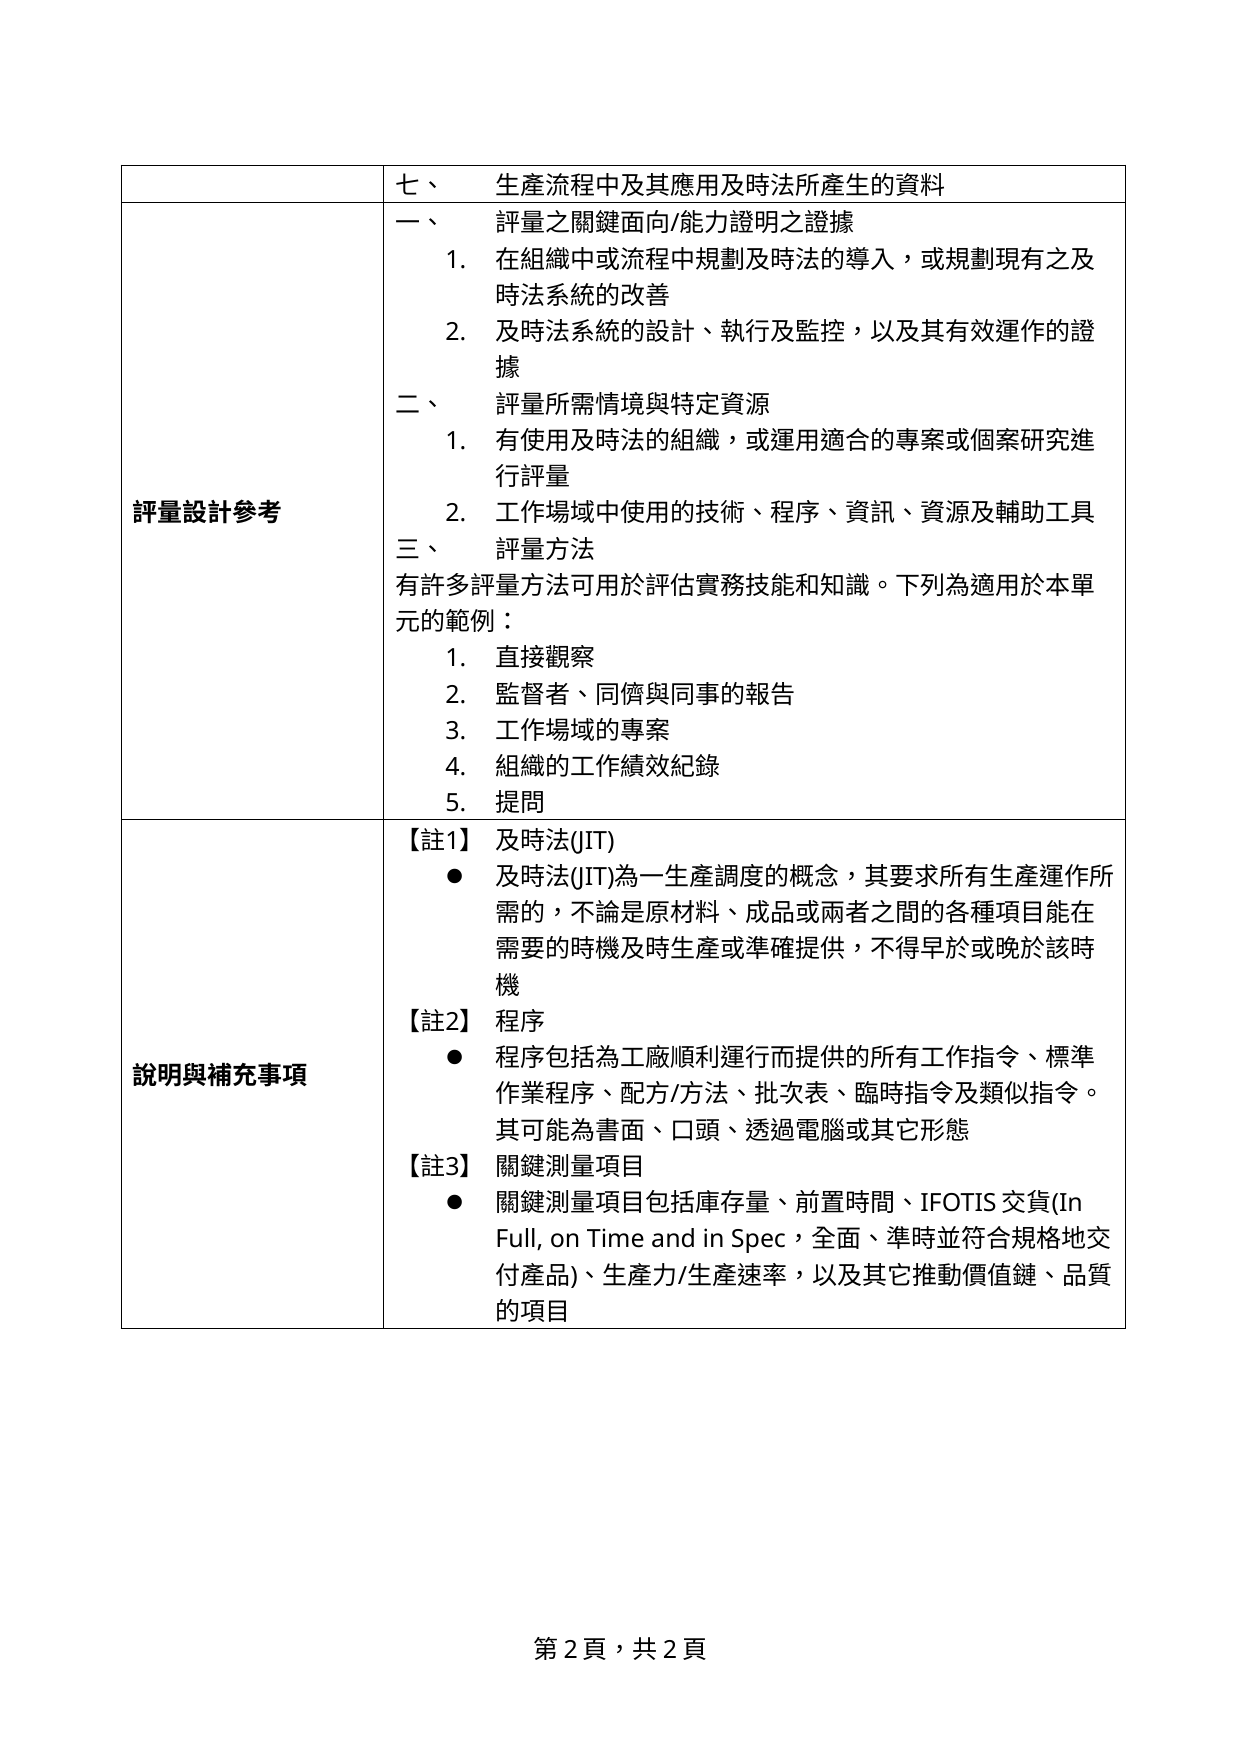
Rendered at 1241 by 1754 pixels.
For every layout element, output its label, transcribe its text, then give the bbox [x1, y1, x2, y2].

table_cell 評量設計參考 [122, 203, 383, 819]
table_cell 評量之關鍵面向/能力證明之證據 在組織中或流程中規劃及時法的導入，或規劃現有之及時法系統的改善 及時法系統的設計、執行及監控，以及其有效運作的證據 評量所需情境與特定資源 有使用及時法的組織，或運用適合的專案或個案研究進行評量 工作場域中使用的技術、程序、資訊、資源及輔助工具 評量方法 有許多評量方法可用於評估實務技能和知識。下列為適用於本單元的範例： 直接觀察 監督者、同儕與同事的報告 工作場域的專案 組織的工作績效紀錄 提問 [384, 203, 1125, 819]
table_cell 及時法(JIT) 及時法(JIT)為一生產調度的概念，其要求所有生產運作所需的，不論是原材料、成品或兩者之間的各種項目能在需要的時機及時生產或準確提供，不得早於或晚於該時機 程序 程序包括為工廠順利運行而提供的所有工作指令、標準作業程序、配方/方法、批次表、臨時指令及類似指令。其可能為書面、口頭、透過電腦或其它形態 關鍵測量項目 關鍵測量項目包括庫存量、前置時間、IFOTIS交貨(In Full, on Time and in Spec，全面、準時並符合規格地交付產品)、生產力/生產速率，以及其它推動價值鏈、品質的項目 [384, 820, 1125, 1328]
table_cell [122, 166, 383, 202]
table_cell 說明與補充事項 [122, 820, 383, 1328]
table_cell 價值鏈成員的需求 及時法的原則 價值鏈中延遲/儲存/庫存的原因，及使其減少/消除的方法 識別技能缺口的方法，及填補技能落差的方法 與執行及時法相關的關鍵業務目標 與部門/團隊相關的製造流程原理 生產流程中及其應用及時法所產生的資料 [384, 166, 1125, 202]
